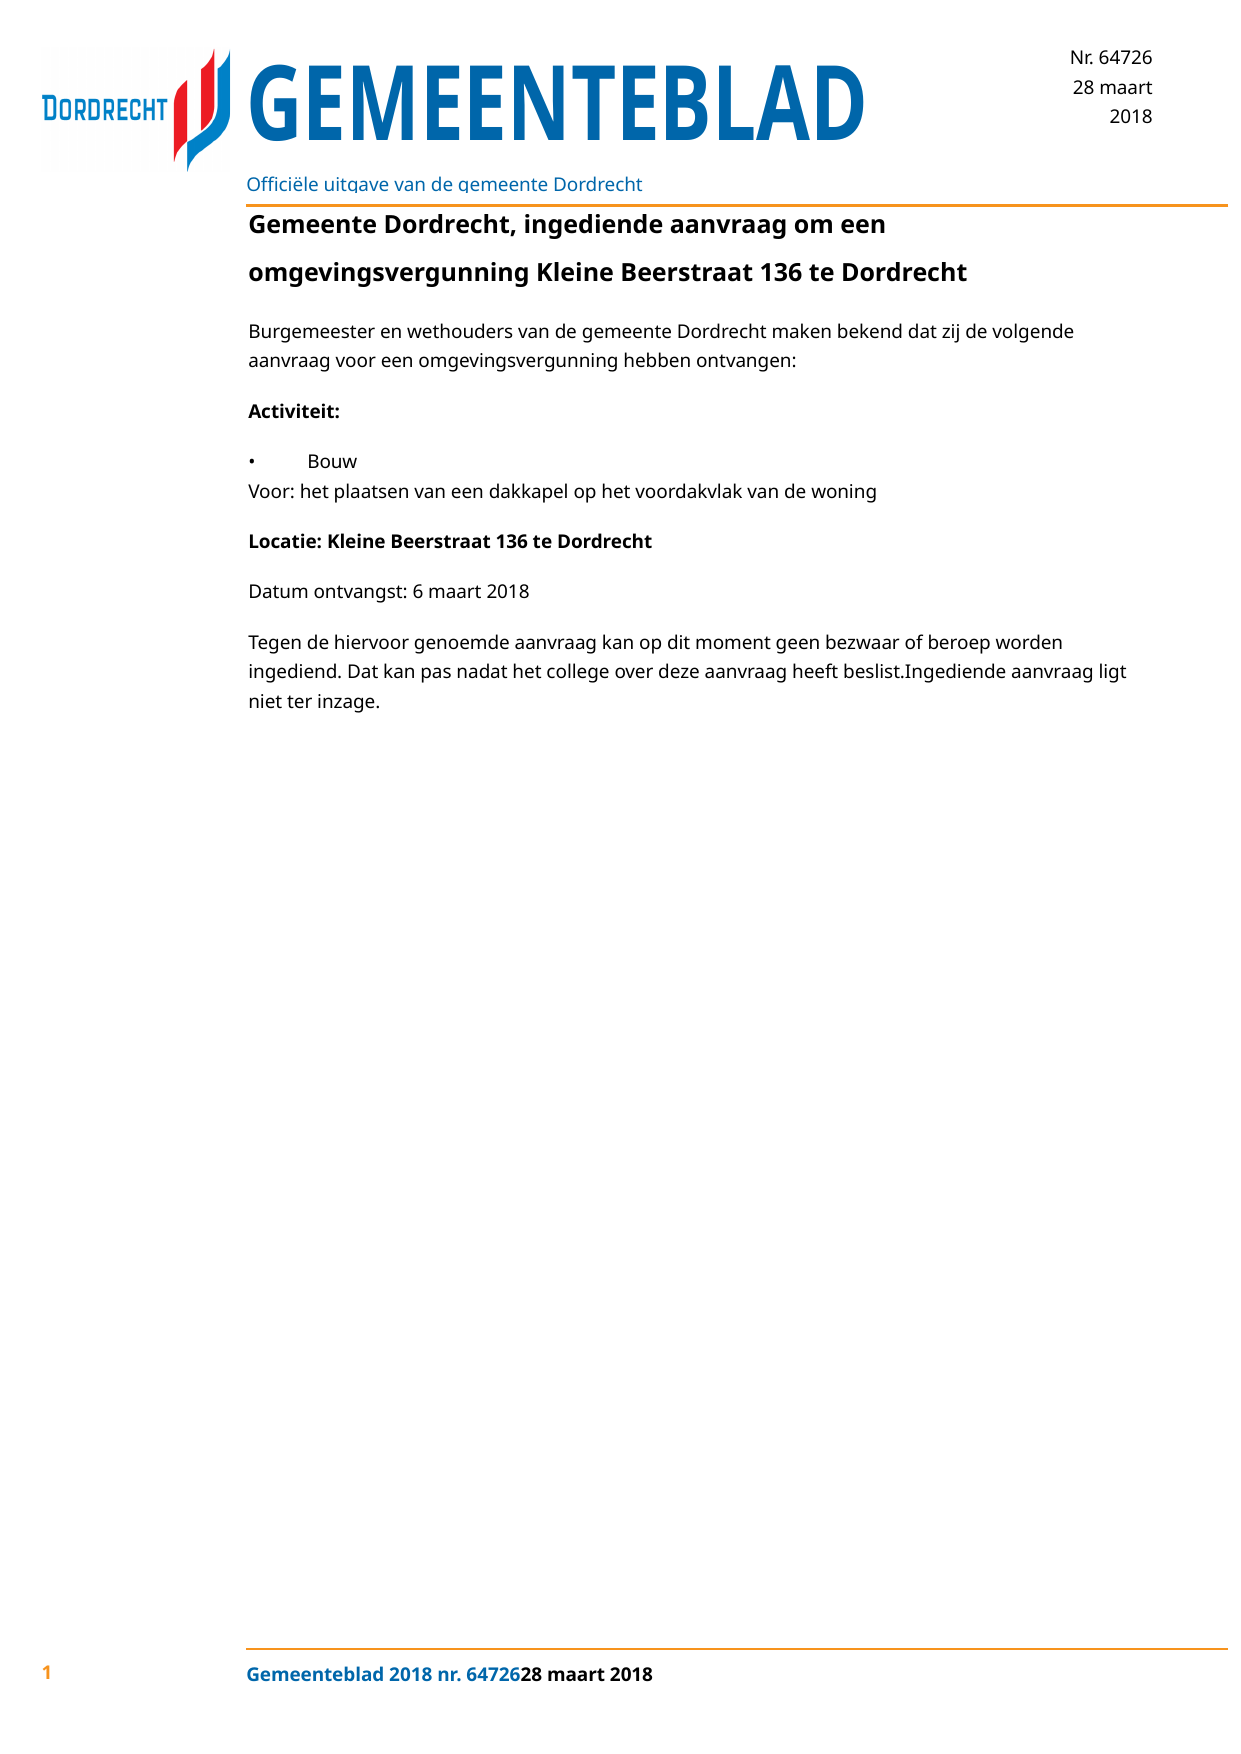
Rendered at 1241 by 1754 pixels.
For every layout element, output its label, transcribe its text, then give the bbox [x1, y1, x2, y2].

list Bouw [248, 448, 1152, 474]
text Burgemeester en wethouders van de gemeente Dordrecht maken bekend dat zij de volgende aanvraag voor een omgevingsvergunning hebben ontvangen: [248, 318, 1152, 373]
text Datum ontvangst: 6 maart 2018 [248, 579, 1152, 604]
text Tegen de hiervoor genoemde aanvraag kan op dit moment geen bezwaar of beroep worden ingediend. Dat kan pas nadat het college over deze aanvraag heeft beslist.Ingediende aanvraag ligt niet ter inzage. [248, 629, 1152, 714]
text Activiteit: [248, 398, 1152, 424]
text Locatie: Kleine Beerstraat 136 te Dordrecht [248, 528, 1152, 554]
text Gemeente Dordrecht, ingediende aanvraag om een omgevingsvergunning Kleine Beerstraat 136 te Dordrecht [248, 207, 1152, 288]
picture [41, 47, 231, 172]
text Voor: het plaatsen van een dakkapel op het voordakvlak van de woning [248, 478, 1152, 504]
